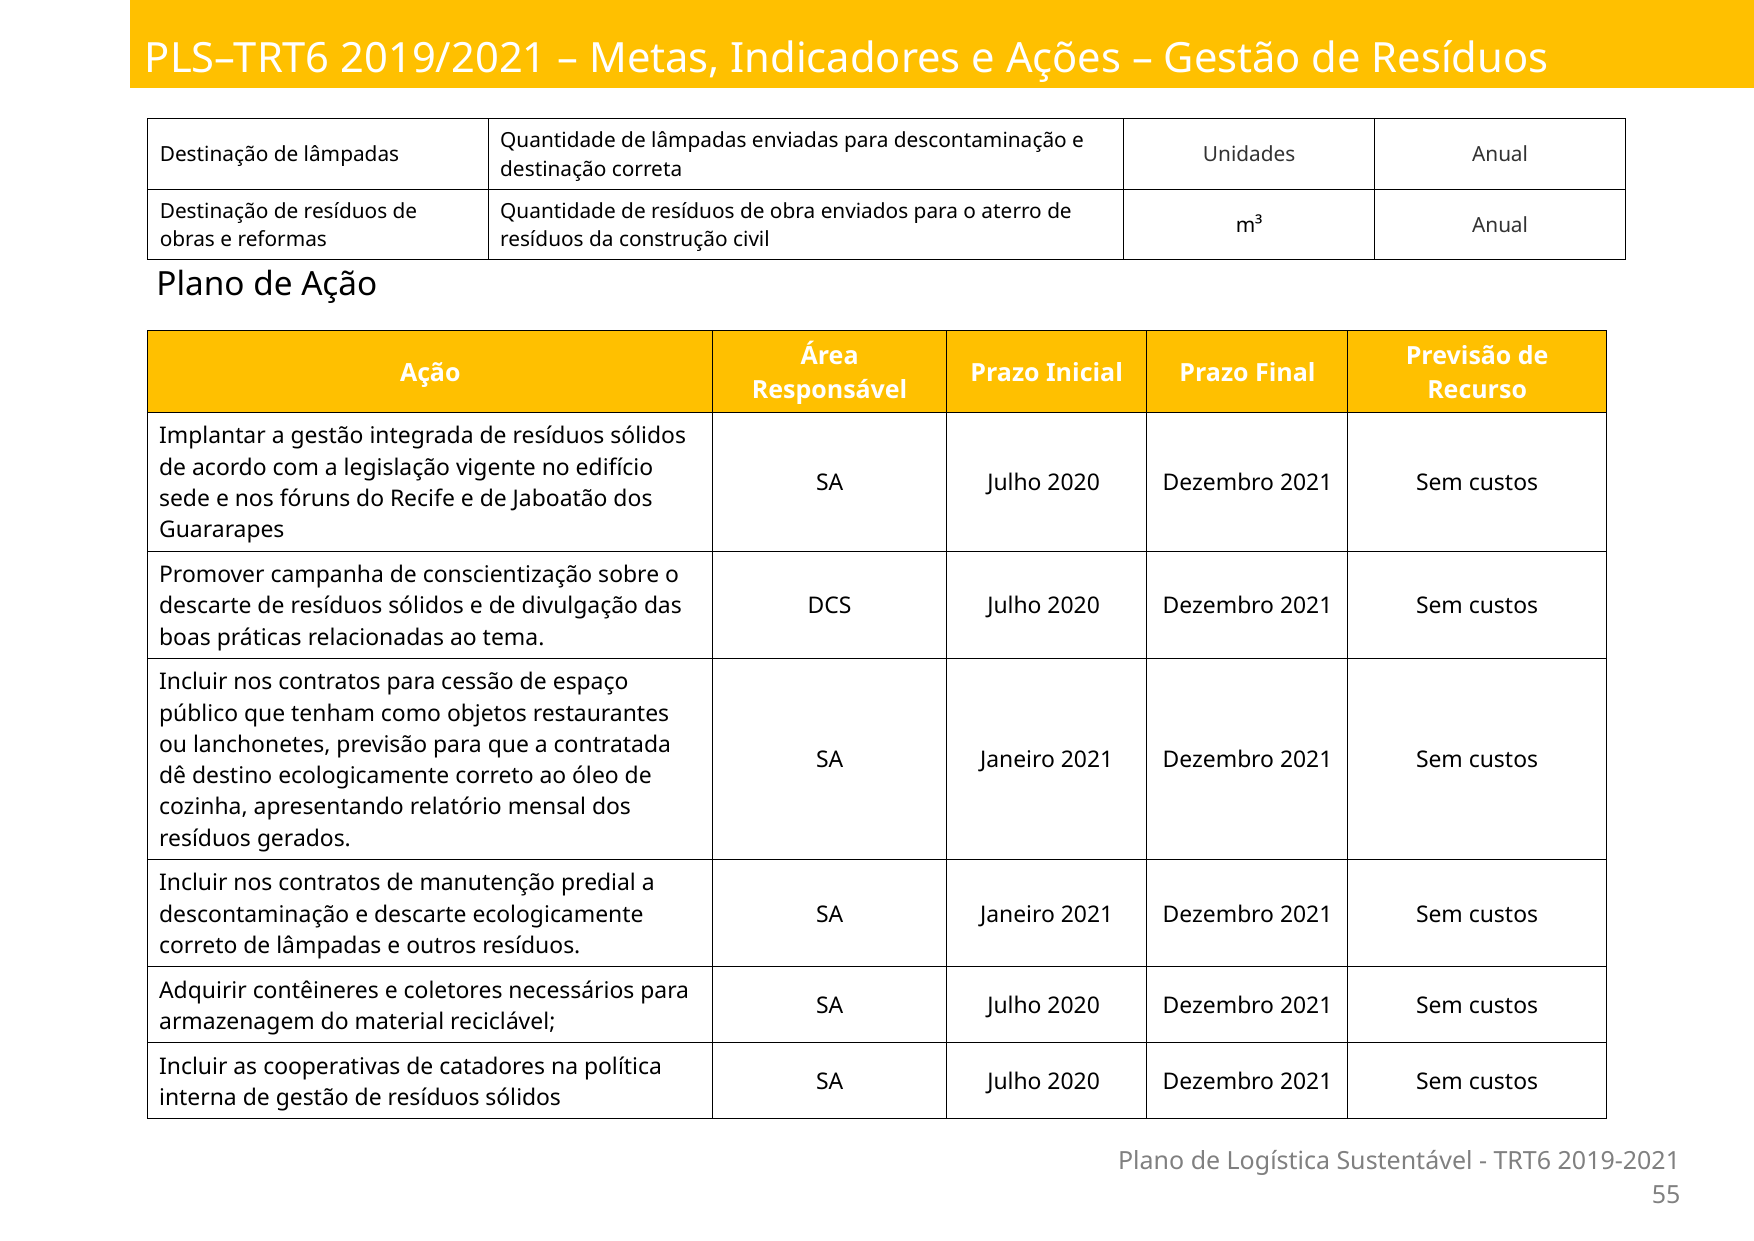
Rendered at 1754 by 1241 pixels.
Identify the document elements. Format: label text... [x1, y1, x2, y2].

table_cell Janeiro 2021 [947, 659, 1146, 859]
table_cell Destinação de lâmpadas [148, 119, 488, 188]
table_cell Janeiro 2021 [947, 860, 1146, 966]
table_cell Incluir nos contratos para cessão de espaço público que tenham como objetos restaurantes ou lanchonetes, previsão para que a contratada dê destino ecologicamente correto ao óleo de cozinha, apresentando relatório mensal dos resíduos gerados. [148, 659, 712, 859]
table_cell Promover campanha de conscientização sobre o descarte de resíduos sólidos e de divulgação das boas práticas relacionadas ao tema. [148, 552, 712, 658]
table_cell DCS [713, 552, 946, 658]
table_cell Julho 2020 [947, 1043, 1146, 1118]
table_cell SA [713, 659, 946, 859]
table_cell Julho 2020 [947, 552, 1146, 658]
text Plano de Ação [148, 260, 1665, 305]
table_cell Unidades [1124, 119, 1374, 188]
table_cell Dezembro 2021 [1147, 552, 1347, 658]
table_cell Anual [1375, 190, 1625, 259]
table_header Prazo Final [1147, 331, 1347, 412]
table_cell Quantidade de resíduos de obra enviados para o aterro de resíduos da construção civil [489, 190, 1123, 259]
table_cell Quantidade de lâmpadas enviadas para descontaminação e destinação correta [489, 119, 1123, 188]
table_cell SA [713, 967, 946, 1042]
table_cell Incluir nos contratos de manutenção predial a descontaminação e descarte ecologicamente correto de lâmpadas e outros resíduos. [148, 860, 712, 966]
table_cell Adquirir contêineres e coletores necessários para armazenagem do material reciclável; [148, 967, 712, 1042]
table_cell Julho 2020 [947, 413, 1146, 551]
table_cell Anual [1375, 119, 1625, 188]
table_header Prazo Inicial [947, 331, 1146, 412]
table_cell Sem custos [1348, 552, 1606, 658]
table_cell Implantar a gestão integrada de resíduos sólidos de acordo com a legislação vigente no edifício sede e nos fóruns do Recife e de Jaboatão dos Guararapes [148, 413, 712, 551]
table_cell SA [713, 413, 946, 551]
table_cell Sem custos [1348, 1043, 1606, 1118]
table_cell Sem custos [1348, 967, 1606, 1042]
table_cell Incluir as cooperativas de catadores na política interna de gestão de resíduos sólidos [148, 1043, 712, 1118]
table_cell SA [713, 1043, 946, 1118]
table_header Previsão de Recurso [1348, 331, 1606, 412]
table_cell Dezembro 2021 [1147, 967, 1347, 1042]
table_cell Dezembro 2021 [1147, 860, 1347, 966]
table_cell Dezembro 2021 [1147, 659, 1347, 859]
table_cell Dezembro 2021 [1147, 413, 1347, 551]
table_cell Sem custos [1348, 860, 1606, 966]
table_cell m³ [1124, 190, 1374, 259]
table_header Ação [148, 331, 712, 412]
table_header Área Responsável [713, 331, 946, 412]
table_cell SA [713, 860, 946, 966]
table_cell Sem custos [1348, 413, 1606, 551]
table_cell Julho 2020 [947, 967, 1146, 1042]
table_cell Destinação de resíduos de obras e reformas [148, 190, 488, 259]
table_cell Sem custos [1348, 659, 1606, 859]
table_cell Dezembro 2021 [1147, 1043, 1347, 1118]
